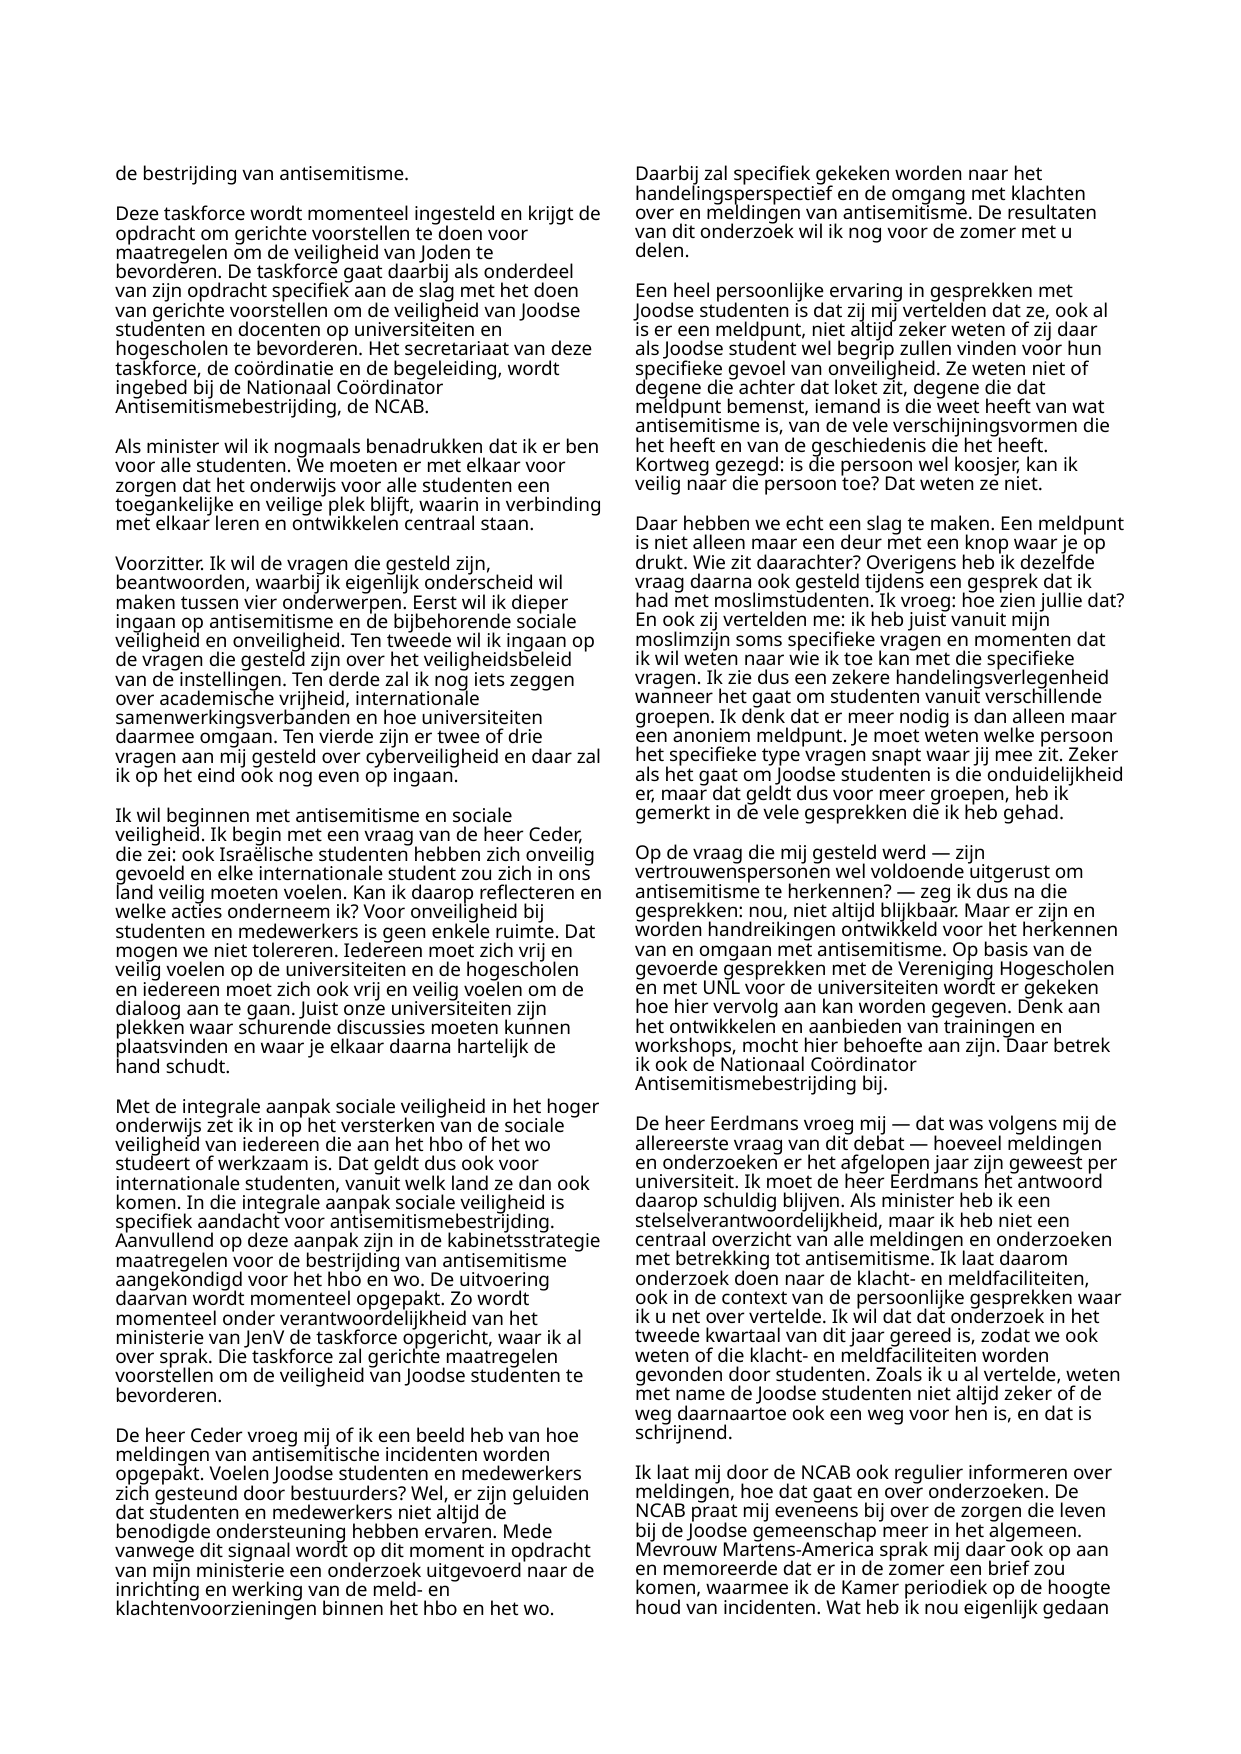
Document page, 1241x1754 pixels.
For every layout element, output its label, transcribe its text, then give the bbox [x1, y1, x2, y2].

text De heer Ceder vroeg mij of ik een beeld heb van hoe meldingen van antisemitische incidenten worden opgepakt. Voelen Joodse studenten en medewerkers zich gesteund door bestuurders? Wel, er zijn geluiden dat studenten en medewerkers niet altijd de benodigde ondersteuning hebben ervaren. Mede vanwege dit signaal wordt op dit moment in opdracht van mijn ministerie een onderzoek uitgevoerd naar de inrichting en werking van de meld- en klachtenvoorzieningen binnen het hbo en het wo. [115, 1427, 605, 1619]
text Ik laat mij door de NCAB ook regulier informeren over meldingen, hoe dat gaat en over onderzoeken. De NCAB praat mij eveneens bij over de zorgen die leven bij de Joodse gemeenschap meer in het algemeen. Mevrouw Martens-America sprak mij daar ook op aan en memoreerde dat er in de zomer een brief zou komen, waarmee ik de Kamer periodiek op de hoogte houd van incidenten. Wat heb ik nou eigenlijk gedaan [635, 1464, 1125, 1618]
text Daarbij zal specifiek gekeken worden naar het handelingsperspectief en de omgang met klachten over en meldingen van antisemitisme. De resultaten van dit onderzoek wil ik nog voor de zomer met u delen. [635, 165, 1125, 262]
text Deze taskforce wordt momenteel ingesteld en krijgt de opdracht om gerichte voorstellen te doen voor maatregelen om de veiligheid van Joden te bevorderen. De taskforce gaat daarbij als onderdeel van zijn opdracht specifiek aan de slag met het doen van gerichte voorstellen om de veiligheid van Joodse studenten en docenten op universiteiten en hogescholen te bevorderen. Het secretariaat van deze taskforce, de coördinatie en de begeleiding, wordt ingebed bij de Nationaal Coördinator Antisemitismebestrijding, de NCAB. [115, 205, 605, 417]
text Op de vraag die mij gesteld werd — zijn vertrouwenspersonen wel voldoende uitgerust om antisemitisme te herkennen? — zeg ik dus na die gesprekken: nou, niet altijd blijkbaar. Maar er zijn en worden handreikingen ontwikkeld voor het herkennen van en omgaan met antisemitisme. Op basis van de gevoerde gesprekken met de Vereniging Hogescholen en met UNL voor de universiteiten wordt er gekeken hoe hier vervolg aan kan worden gegeven. Denk aan het ontwikkelen en aanbieden van trainingen en workshops, mocht hier behoefte aan zijn. Daar betrek ik ook de Nationaal Coördinator Antisemitismebestrijding bij. [635, 844, 1125, 1095]
text Daar hebben we echt een slag te maken. Een meldpunt is niet alleen maar een deur met een knop waar je op drukt. Wie zit daarachter? Overigens heb ik dezelfde vraag daarna ook gesteld tijdens een gesprek dat ik had met moslimstudenten. Ik vroeg: hoe zien jullie dat? En ook zij vertelden me: ik heb juist vanuit mijn moslimzijn soms specifieke vragen en momenten dat ik wil weten naar wie ik toe kan met die specifieke vragen. Ik zie dus een zekere handelingsverlegenheid wanneer het gaat om studenten vanuit verschillende groepen. Ik denk dat er meer nodig is dan alleen maar een anoniem meldpunt. Je moet weten welke persoon het specifieke type vragen snapt waar jij mee zit. Zeker als het gaat om Joodse studenten is die onduidelijkheid er, maar dat geldt dus voor meer groepen, heb ik gemerkt in de vele gesprekken die ik heb gehad. [635, 515, 1125, 823]
text Ik wil beginnen met antisemitisme en sociale veiligheid. Ik begin met een vraag van de heer Ceder, die zei: ook Israëlische studenten hebben zich onveilig gevoeld en elke internationale student zou zich in ons land veilig moeten voelen. Kan ik daarop reflecteren en welke acties onderneem ik? Voor onveiligheid bij studenten en medewerkers is geen enkele ruimte. Dat mogen we niet tolereren. Iedereen moet zich vrij en veilig voelen op de universiteiten en de hogescholen en iedereen moet zich ook vrij en veilig voelen om de dialoog aan te gaan. Juist onze universiteiten zijn plekken waar schurende discussies moeten kunnen plaatsvinden en waar je elkaar daarna hartelijk de hand schudt. [115, 807, 605, 1077]
text De heer Eerdmans vroeg mij — dat was volgens mij de allereerste vraag van dit debat — hoeveel meldingen en onderzoeken er het afgelopen jaar zijn geweest per universiteit. Ik moet de heer Eerdmans het antwoord daarop schuldig blijven. Als minister heb ik een stelselverantwoordelijkheid, maar ik heb niet een centraal overzicht van alle meldingen en onderzoeken met betrekking tot antisemitisme. Ik laat daarom onderzoek doen naar de klacht- en meldfaciliteiten, ook in de context van de persoonlijke gesprekken waar ik u net over vertelde. Ik wil dat dat onderzoek in het tweede kwartaal van dit jaar gereed is, zodat we ook weten of die klacht- en meldfaciliteiten worden gevonden door studenten. Zoals ik u al vertelde, weten met name de Joodse studenten niet altijd zeker of de weg daarnaartoe ook een weg voor hen is, en dat is schrijnend. [635, 1115, 1125, 1443]
text Voorzitter. Ik wil de vragen die gesteld zijn, beantwoorden, waarbij ik eigenlijk onderscheid wil maken tussen vier onderwerpen. Eerst wil ik dieper ingaan op antisemitisme en de bijbehorende sociale veiligheid en onveiligheid. Ten tweede wil ik ingaan op de vragen die gesteld zijn over het veiligheidsbeleid van de instellingen. Ten derde zal ik nog iets zeggen over academische vrijheid, internationale samenwerkingsverbanden en hoe universiteiten daarmee omgaan. Ten vierde zijn er twee of drie vragen aan mij gesteld over cyberveiligheid en daar zal ik op het eind ook nog even op ingaan. [115, 555, 605, 786]
text de bestrijding van antisemitisme. [115, 165, 605, 184]
text Als minister wil ik nogmaals benadrukken dat ik er ben voor alle studenten. We moeten er met elkaar voor zorgen dat het onderwijs voor alle studenten een toegankelijke en veilige plek blijft, waarin in verbinding met elkaar leren en ontwikkelen centraal staan. [115, 438, 605, 534]
text Met de integrale aanpak sociale veiligheid in het hoger onderwijs zet ik in op het versterken van de sociale veiligheid van iedereen die aan het hbo of het wo studeert of werkzaam is. Dat geldt dus ook voor internationale studenten, vanuit welk land ze dan ook komen. In die integrale aanpak sociale veiligheid is specifiek aandacht voor antisemitismebestrijding. Aanvullend op deze aanpak zijn in de kabinetsstrategie maatregelen voor de bestrijding van antisemitisme aangekondigd voor het hbo en wo. De uitvoering daarvan wordt momenteel opgepakt. Zo wordt momenteel onder verantwoordelijkheid van het ministerie van JenV de taskforce opgericht, waar ik al over sprak. Die taskforce zal gerichte maatregelen voorstellen om de veiligheid van Joodse studenten te bevorderen. [115, 1098, 605, 1406]
text Een heel persoonlijke ervaring in gesprekken met Joodse studenten is dat zij mij vertelden dat ze, ook al is er een meldpunt, niet altijd zeker weten of zij daar als Joodse student wel begrip zullen vinden voor hun specifieke gevoel van onveiligheid. Ze weten niet of degene die achter dat loket zit, degene die dat meldpunt bemenst, iemand is die weet heeft van wat antisemitisme is, van de vele verschijningsvormen die het heeft en van de geschiedenis die het heeft. Kortweg gezegd: is die persoon wel koosjer, kan ik veilig naar die persoon toe? Dat weten ze niet. [635, 282, 1125, 494]
